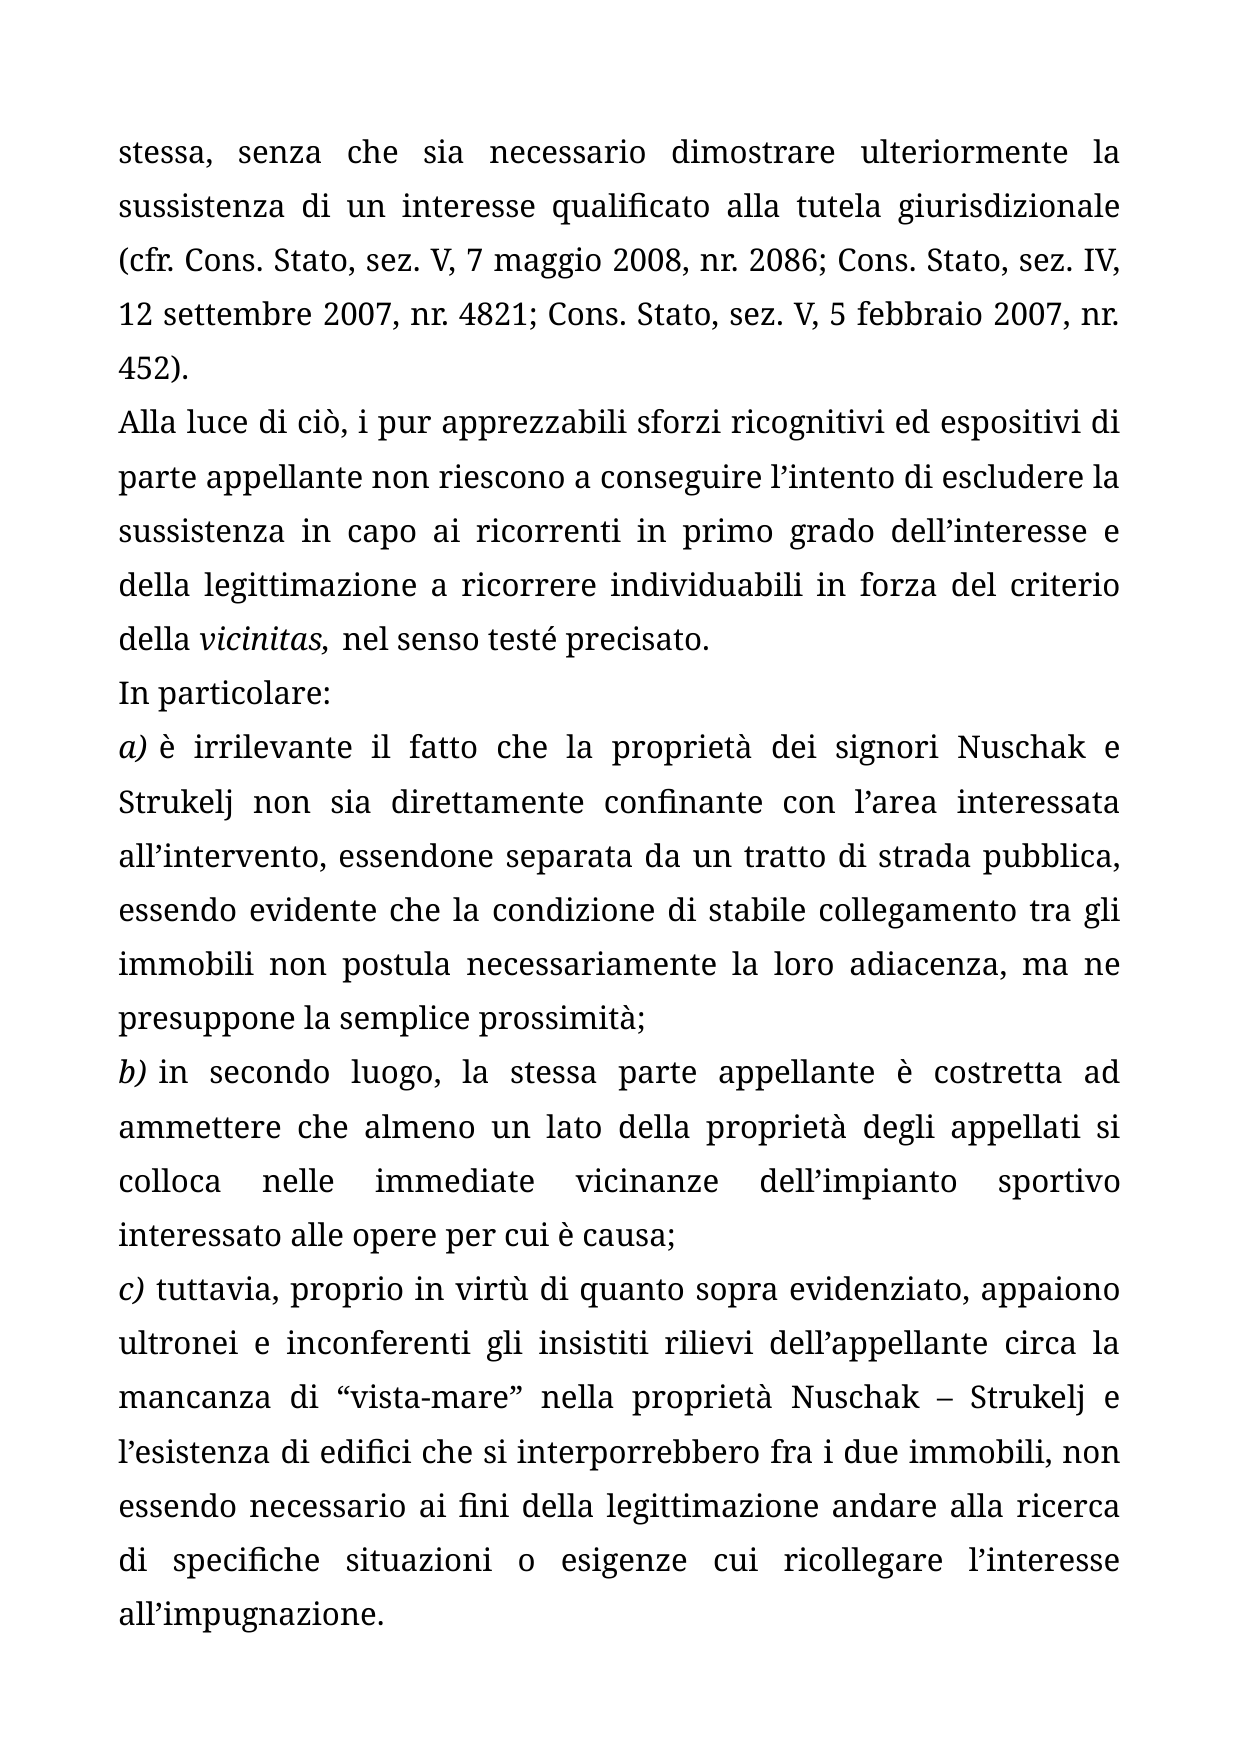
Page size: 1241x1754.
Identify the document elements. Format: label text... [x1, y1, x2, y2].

text b) in secondo luogo, la stessa parte appellante è costretta ad ammettere che almeno un lato della proprietà degli appellati si colloca nelle immediate vicinanze dell’impianto sportivo interessato alle opere per cui è causa; [118, 1039, 1122, 1256]
text In particolare: [118, 660, 1122, 714]
text stessa, senza che sia necessario dimostrare ulteriormente la sussistenza di un interesse qualificato alla tutela giurisdizionale (cfr. Cons. Stato, sez. V, 7 maggio 2008, nr. 2086; Cons. Stato, sez. IV, 12 settembre 2007, nr. 4821; Cons. Stato, sez. V, 5 febbraio 2007, nr. 452). [118, 118, 1122, 389]
text c) tuttavia, proprio in virtù di quanto sopra evidenziato, appaiono ultronei e inconferenti gli insistiti rilievi dell’appellante circa la mancanza di “vista-mare” nella proprietà Nuschak – Strukelj e l’esistenza di edifici che si interporrebbero fra i due immobili, non essendo necessario ai fini della legittimazione andare alla ricerca di specifiche situazioni o esigenze cui ricollegare l’interesse all’impugnazione. [118, 1256, 1122, 1635]
text Alla luce di ciò, i pur apprezzabili sforzi ricognitivi ed espositivi di parte appellante non riescono a conseguire l’intento di escludere la sussistenza in capo ai ricorrenti in primo grado dell’interesse e della legittimazione a ricorrere individuabili in forza del criterio della vicinitas, nel senso testé precisato. [118, 389, 1122, 660]
text a) è irrilevante il fatto che la proprietà dei signori Nuschak e Strukelj non sia direttamente confinante con l’area interessata all’intervento, essendone separata da un tratto di strada pubblica, essendo evidente che la condizione di stabile collegamento tra gli immobili non postula necessariamente la loro adiacenza, ma ne presuppone la semplice prossimità; [118, 714, 1122, 1039]
